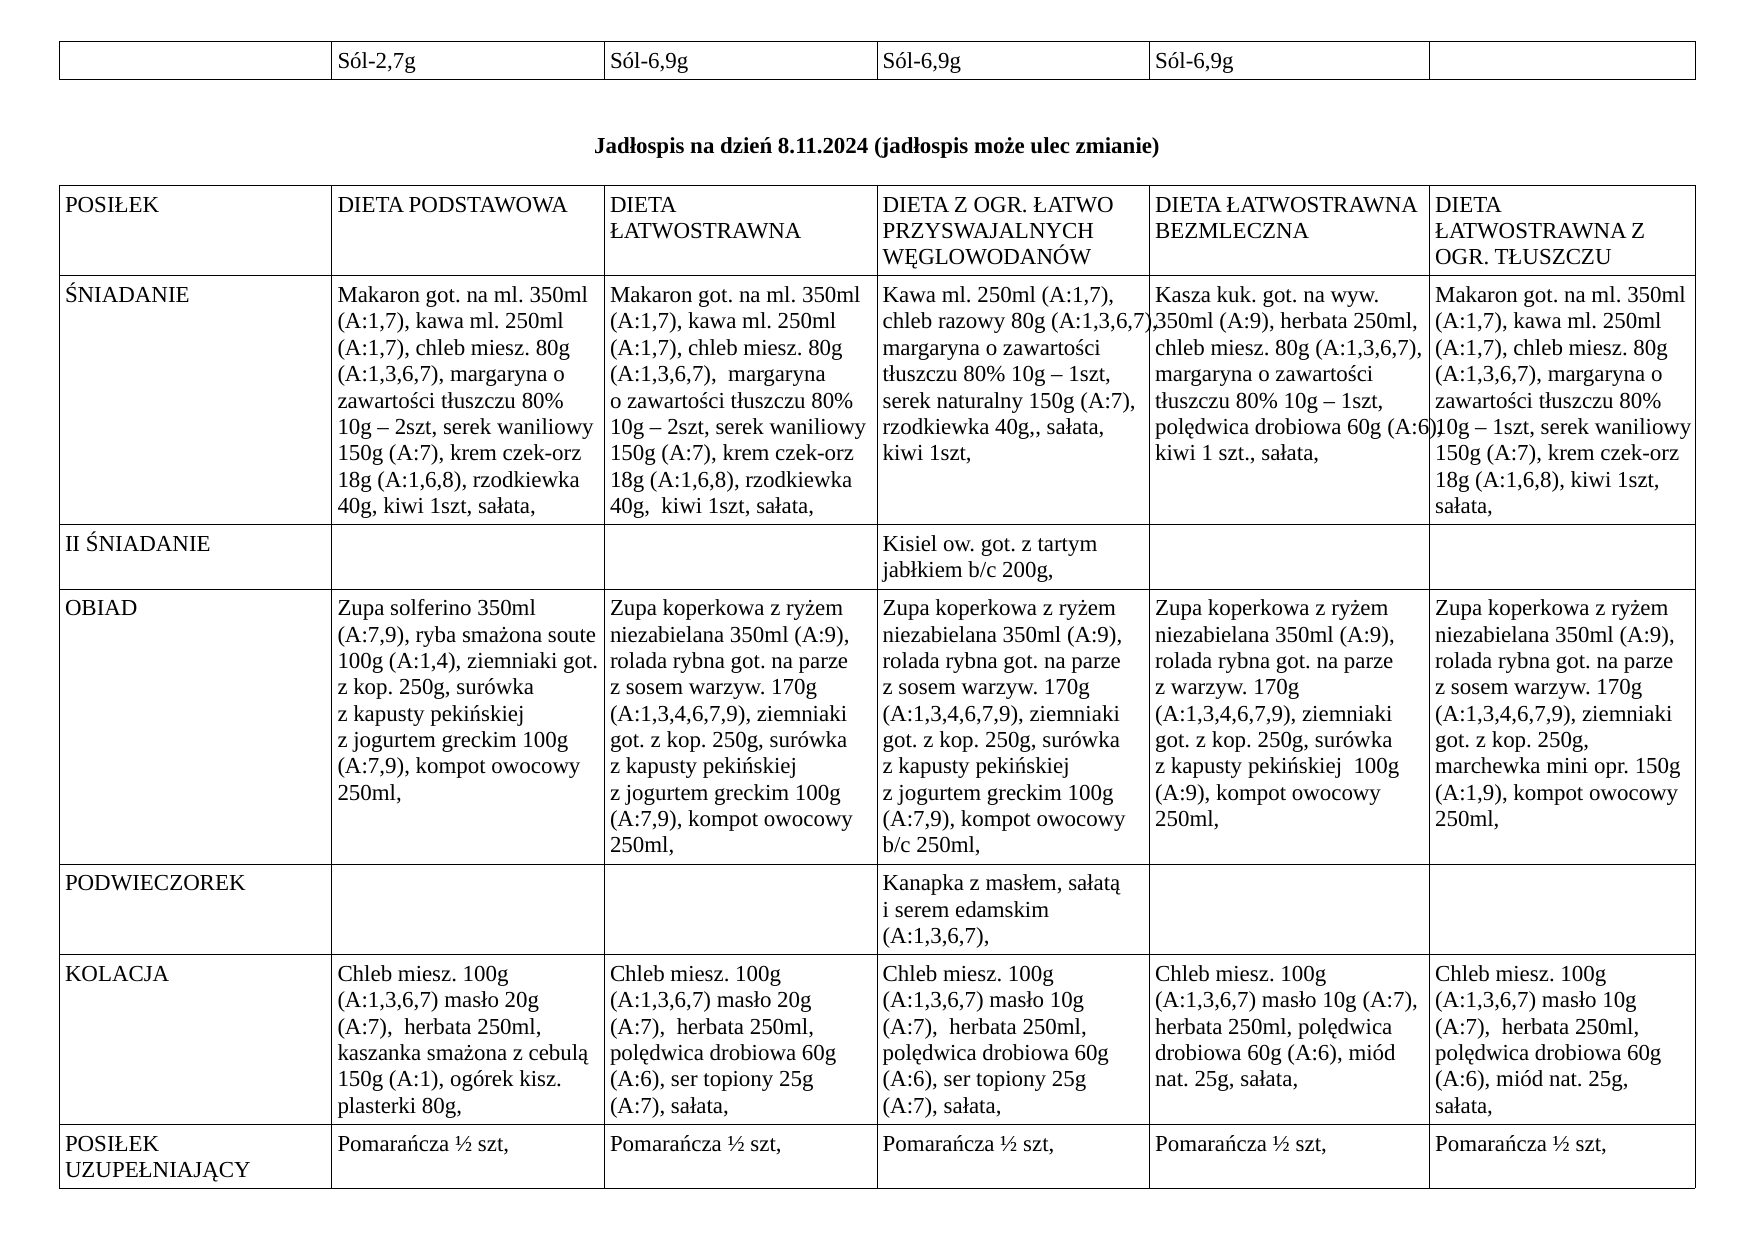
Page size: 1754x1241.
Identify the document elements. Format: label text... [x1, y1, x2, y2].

table_cell Pomarańcza ½ szt, [1430, 1125, 1695, 1188]
table_cell Sól-6,9g [1150, 42, 1429, 79]
table_cell Kisiel ow. got. z tartym jabłkiem b/c 200g, [878, 525, 1149, 588]
table_header DIETA Z OGR. ŁATWO PRZYSWAJALNYCH WĘGLOWODANÓW [878, 186, 1149, 275]
table_cell Zupa koperkowa z ryżem niezabielana 350ml (A:9), rolada rybna got. na parze z sosem warzyw. 170g (A:1,3,4,6,7,9), ziemniaki got. z kop. 250g, surówka z kapusty pekińskiej z jogurtem greckim 100g (A:7,9), kompot owocowy 250ml, [605, 590, 877, 863]
table_cell Zupa koperkowa z ryżem niezabielana 350ml (A:9), rolada rybna got. na parze z sosem warzyw. 170g (A:1,3,4,6,7,9), ziemniaki got. z kop. 250g, marchewka mini opr. 150g (A:1,9), kompot owocowy 250ml, [1430, 590, 1695, 863]
table_cell Makaron got. na ml. 350ml (A:1,7), kawa ml. 250ml (A:1,7), chleb miesz. 80g (A:1,3,6,7), margaryna o zawartości tłuszczu 80% 10g – 2szt, serek waniliowy 150g (A:7), krem czek-orz 18g (A:1,6,8), rzodkiewka 40g, kiwi 1szt, sałata, [605, 276, 877, 524]
table_cell Sól-2,7g [332, 42, 604, 79]
text Jadłospis na dzień 8.11.2024 (jadłospis może ulec zmianie) [59, 132, 1695, 158]
table_cell [332, 525, 604, 588]
table_cell Sól-6,9g [605, 42, 877, 79]
table_cell Chleb miesz. 100g (A:1,3,6,7) masło 10g (A:7), herbata 250ml, polędwica drobiowa 60g (A:6), miód nat. 25g, sałata, [1430, 955, 1695, 1124]
table_cell Chleb miesz. 100g (A:1,3,6,7) masło 10g (A:7), herbata 250ml, polędwica drobiowa 60g (A:6), ser topiony 25g (A:7), sałata, [878, 955, 1149, 1124]
table_cell Zupa koperkowa z ryżem niezabielana 350ml (A:9), rolada rybna got. na parze z sosem warzyw. 170g (A:1,3,4,6,7,9), ziemniaki got. z kop. 250g, surówka z kapusty pekińskiej z jogurtem greckim 100g (A:7,9), kompot owocowy b/c 250ml, [878, 590, 1149, 863]
table_cell Makaron got. na ml. 350ml (A:1,7), kawa ml. 250ml (A:1,7), chleb miesz. 80g (A:1,3,6,7), margaryna o zawartości tłuszczu 80% 10g – 1szt, serek waniliowy 150g (A:7), krem czek-orz 18g (A:1,6,8), kiwi 1szt, sałata, [1430, 276, 1695, 524]
table_cell Chleb miesz. 100g (A:1,3,6,7) masło 20g (A:7), herbata 250ml, polędwica drobiowa 60g (A:6), ser topiony 25g (A:7), sałata, [605, 955, 877, 1124]
table_header DIETA ŁATWOSTRAWNA [605, 186, 877, 275]
table_cell ŚNIADANIE [60, 276, 331, 524]
table_cell KOLACJA [60, 955, 331, 1124]
table_header DIETA ŁATWOSTRAWNA Z OGR. TŁUSZCZU [1430, 186, 1695, 275]
table_cell Makaron got. na ml. 350ml (A:1,7), kawa ml. 250ml (A:1,7), chleb miesz. 80g (A:1,3,6,7), margaryna o zawartości tłuszczu 80% 10g – 2szt, serek waniliowy 150g (A:7), krem czek-orz 18g (A:1,6,8), rzodkiewka 40g, kiwi 1szt, sałata, [332, 276, 604, 524]
table_cell [1430, 525, 1695, 588]
table_cell Chleb miesz. 100g (A:1,3,6,7) masło 20g (A:7), herbata 250ml, kaszanka smażona z cebulą 150g (A:1), ogórek kisz. plasterki 80g, [332, 955, 604, 1124]
table_cell [1150, 865, 1429, 954]
table_cell Sól-6,9g [878, 42, 1149, 79]
table_cell Chleb miesz. 100g (A:1,3,6,7) masło 10g (A:7), herbata 250ml, polędwica drobiowa 60g (A:6), miód nat. 25g, sałata, [1150, 955, 1429, 1124]
table_cell Pomarańcza ½ szt, [605, 1125, 877, 1188]
table_cell [332, 865, 604, 954]
table_cell II ŚNIADANIE [60, 525, 331, 588]
table_cell [605, 865, 877, 954]
table_cell Pomarańcza ½ szt, [878, 1125, 1149, 1188]
table_cell Kasza kuk. got. na wyw. 350ml (A:9), herbata 250ml, chleb miesz. 80g (A:1,3,6,7), margaryna o zawartości tłuszczu 80% 10g – 1szt, polędwica drobiowa 60g (A:6), kiwi 1 szt., sałata, [1150, 276, 1429, 524]
table_cell [1430, 42, 1695, 79]
table_cell Zupa solferino 350ml (A:7,9), ryba smażona soute 100g (A:1,4), ziemniaki got. z kop. 250g, surówka z kapusty pekińskiej z jogurtem greckim 100g (A:7,9), kompot owocowy 250ml, [332, 590, 604, 863]
table_cell Kawa ml. 250ml (A:1,7), chleb razowy 80g (A:1,3,6,7), margaryna o zawartości tłuszczu 80% 10g – 1szt, serek naturalny 150g (A:7), rzodkiewka 40g,, sałata, kiwi 1szt, [878, 276, 1149, 524]
table_cell PODWIECZOREK [60, 865, 331, 954]
table_cell [1150, 525, 1429, 588]
table_cell POSIŁEK UZUPEŁNIAJĄCY [60, 1125, 331, 1188]
table_header DIETA PODSTAWOWA [332, 186, 604, 275]
table_cell [605, 525, 877, 588]
table_cell Zupa koperkowa z ryżem niezabielana 350ml (A:9), rolada rybna got. na parze z warzyw. 170g (A:1,3,4,6,7,9), ziemniaki got. z kop. 250g, surówka z kapusty pekińskiej 100g (A:9), kompot owocowy 250ml, [1150, 590, 1429, 863]
table_header POSIŁEK [60, 186, 331, 275]
table_cell OBIAD [60, 590, 331, 863]
table_cell Pomarańcza ½ szt, [332, 1125, 604, 1188]
table_header DIETA ŁATWOSTRAWNA BEZMLECZNA [1150, 186, 1429, 275]
table_cell Pomarańcza ½ szt, [1150, 1125, 1429, 1188]
table_cell [60, 42, 331, 79]
table_cell [1430, 865, 1695, 954]
table_cell Kanapka z masłem, sałatą i serem edamskim (A:1,3,6,7), [878, 865, 1149, 954]
